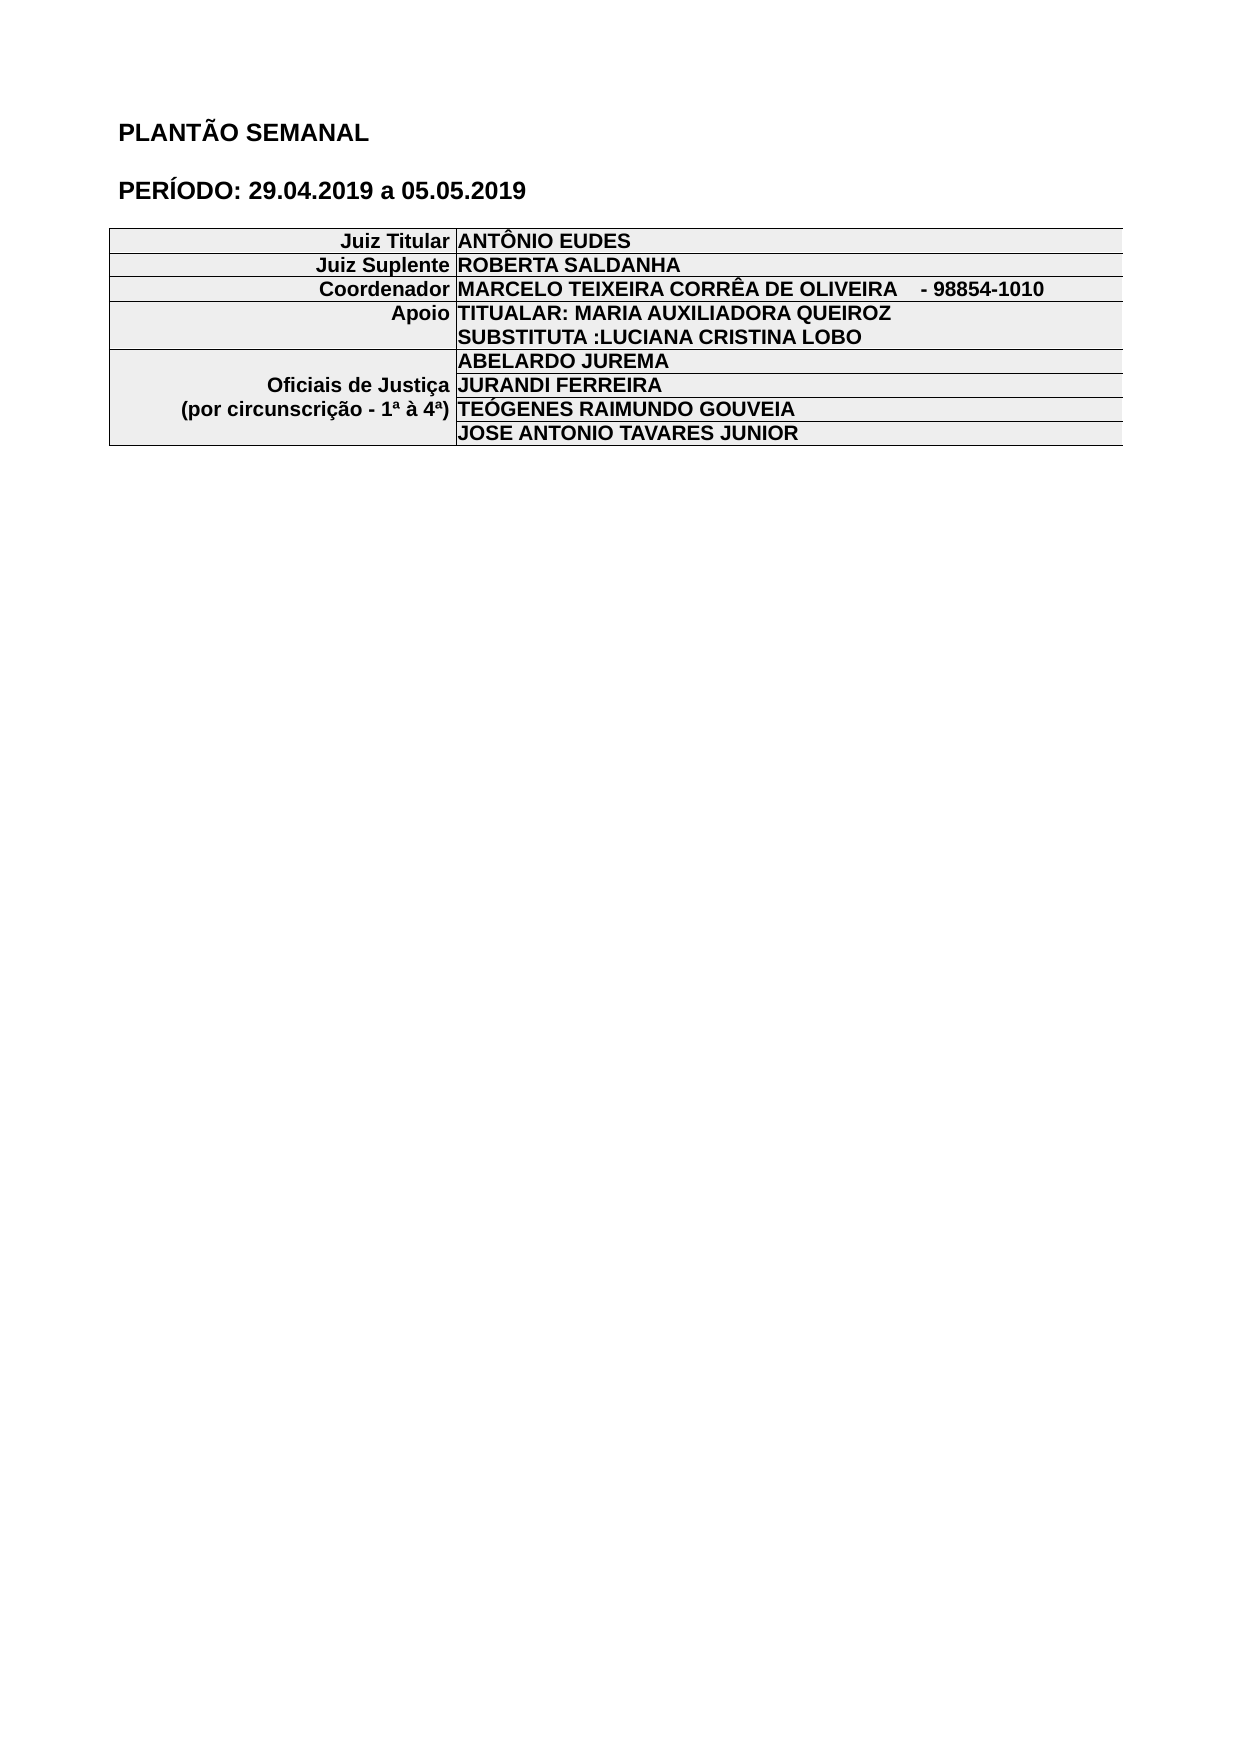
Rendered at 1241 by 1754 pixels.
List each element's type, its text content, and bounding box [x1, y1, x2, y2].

table_cell TEÓGENES RAIMUNDO GOUVEIA [457, 398, 1122, 421]
table_header Juiz Titular [110, 229, 456, 252]
table_cell JURANDI FERREIRA [457, 374, 1122, 397]
table_header ANTÔNIO EUDES [457, 229, 1122, 252]
table_cell Juiz Suplente [110, 254, 456, 276]
table_cell Oficiais de Justiça (por circunscrição - 1ª à 4ª) [110, 350, 456, 445]
table_cell Apoio [110, 302, 456, 348]
table_cell JOSE ANTONIO TAVARES JUNIOR [457, 422, 1122, 445]
text PLANTÃO SEMANAL [118, 118, 1122, 147]
table_cell ROBERTA SALDANHA [457, 254, 1122, 276]
table_cell Coordenador [110, 277, 456, 301]
table_cell MARCELO TEIXEIRA CORRÊA DE OLIVEIRA - 98854-1010 [457, 277, 1122, 301]
table_cell ABELARDO JUREMA [457, 350, 1122, 373]
table_cell TITUALAR: MARIA AUXILIADORA QUEIROZ SUBSTITUTA :LUCIANA CRISTINA LOBO [457, 302, 1122, 348]
text PERÍODO: 29.04.2019 a 05.05.2019 [118, 176, 1122, 204]
